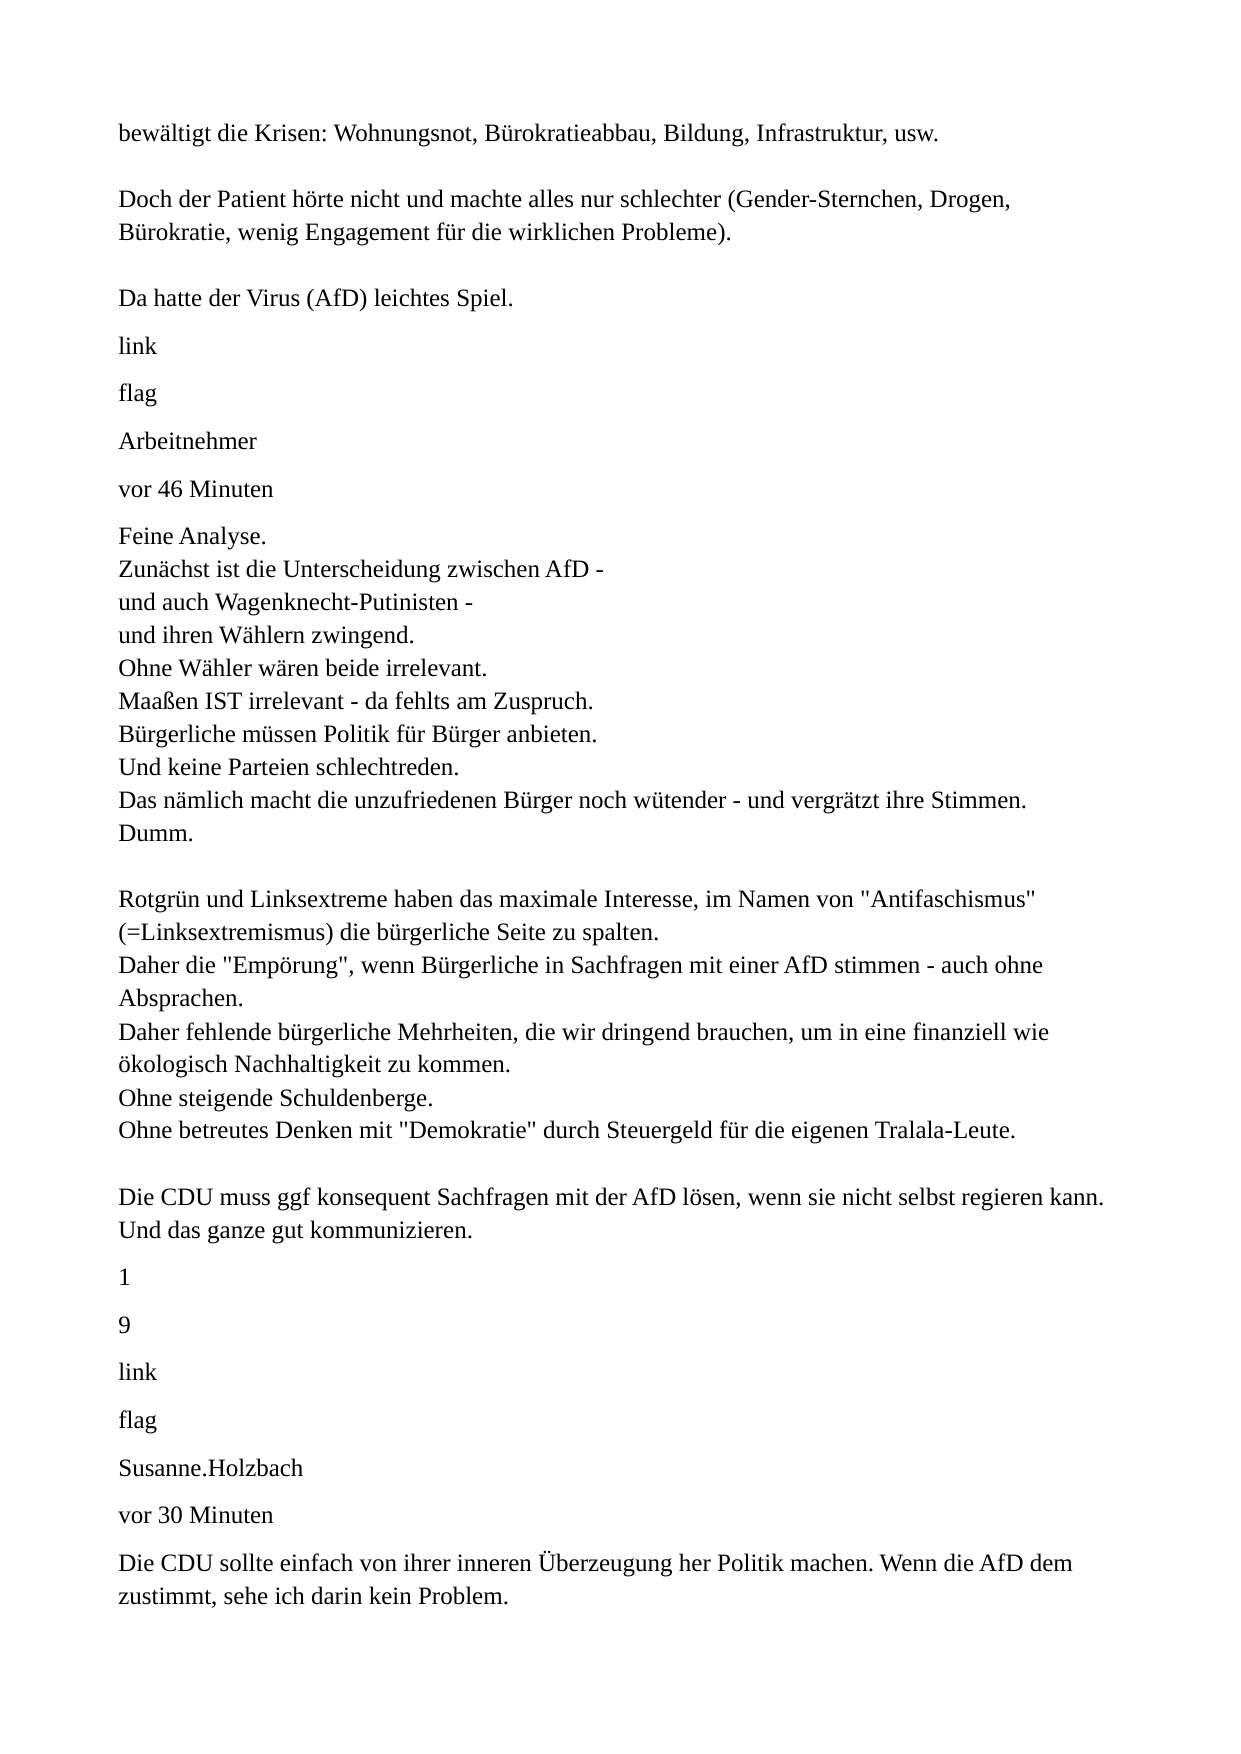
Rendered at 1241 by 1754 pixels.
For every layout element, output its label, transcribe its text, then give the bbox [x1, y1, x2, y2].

text 9 [118, 1310, 1122, 1339]
text Arbeitnehmer [118, 426, 1122, 455]
text vor 46 Minuten [118, 474, 1122, 502]
text link [118, 331, 1122, 359]
text Susanne.Holzbach [118, 1453, 1122, 1481]
text Feine Analyse. Zunächst ist die Unterscheidung zwischen AfD - und auch Wagenknecht-Putinisten - und ihren Wählern zwingend. Ohne Wähler wären beide irrelevant. Maaßen IST irrelevant - da fehlts am Zuspruch. Bürgerliche müssen Politik für Bürger anbieten. Und keine Parteien schlechtreden. Das nämlich macht die unzufriedenen Bürger noch wütender - und vergrätzt ihre Stimmen. Dumm. Rotgrün und Linksextreme haben das maximale Interesse, im Namen von "Antifaschismus" (=Linksextremismus) die bürgerliche Seite zu spalten. Daher die "Empörung", wenn Bürgerliche in Sachfragen mit einer AfD stimmen - auch ohne Absprachen. Daher fehlende bürgerliche Mehrheiten, die wir dringend brauchen, um in eine finanziell wie ökologisch Nachhaltigkeit zu kommen. Ohne steigende Schuldenberge. Ohne betreutes Denken mit "Demokratie" durch Steuergeld für die eigenen Tralala-Leute. Die CDU muss ggf konsequent Sachfragen mit der AfD lösen, wenn sie nicht selbst regieren kann. Und das ganze gut kommunizieren. [118, 521, 1122, 1243]
text Die CDU sollte einfach von ihrer inneren Überzeugung her Politik machen. Wenn die AfD dem zustimmt, sehe ich darin kein Problem. [118, 1548, 1122, 1610]
text 1 [118, 1262, 1122, 1291]
text flag [118, 378, 1122, 407]
text link [118, 1357, 1122, 1386]
text bewältigt die Krisen: Wohnungsnot, Bürokratieabbau, Bildung, Infrastruktur, usw. Doch der Patient hörte nicht und machte alles nur schlechter (Gender-Sternchen, Drogen, Bürokratie, wenig Engagement für die wirklichen Probleme). Da hatte der Virus (AfD) leichtes Spiel. [118, 118, 1122, 312]
text vor 30 Minuten [118, 1500, 1122, 1529]
text flag [118, 1405, 1122, 1434]
